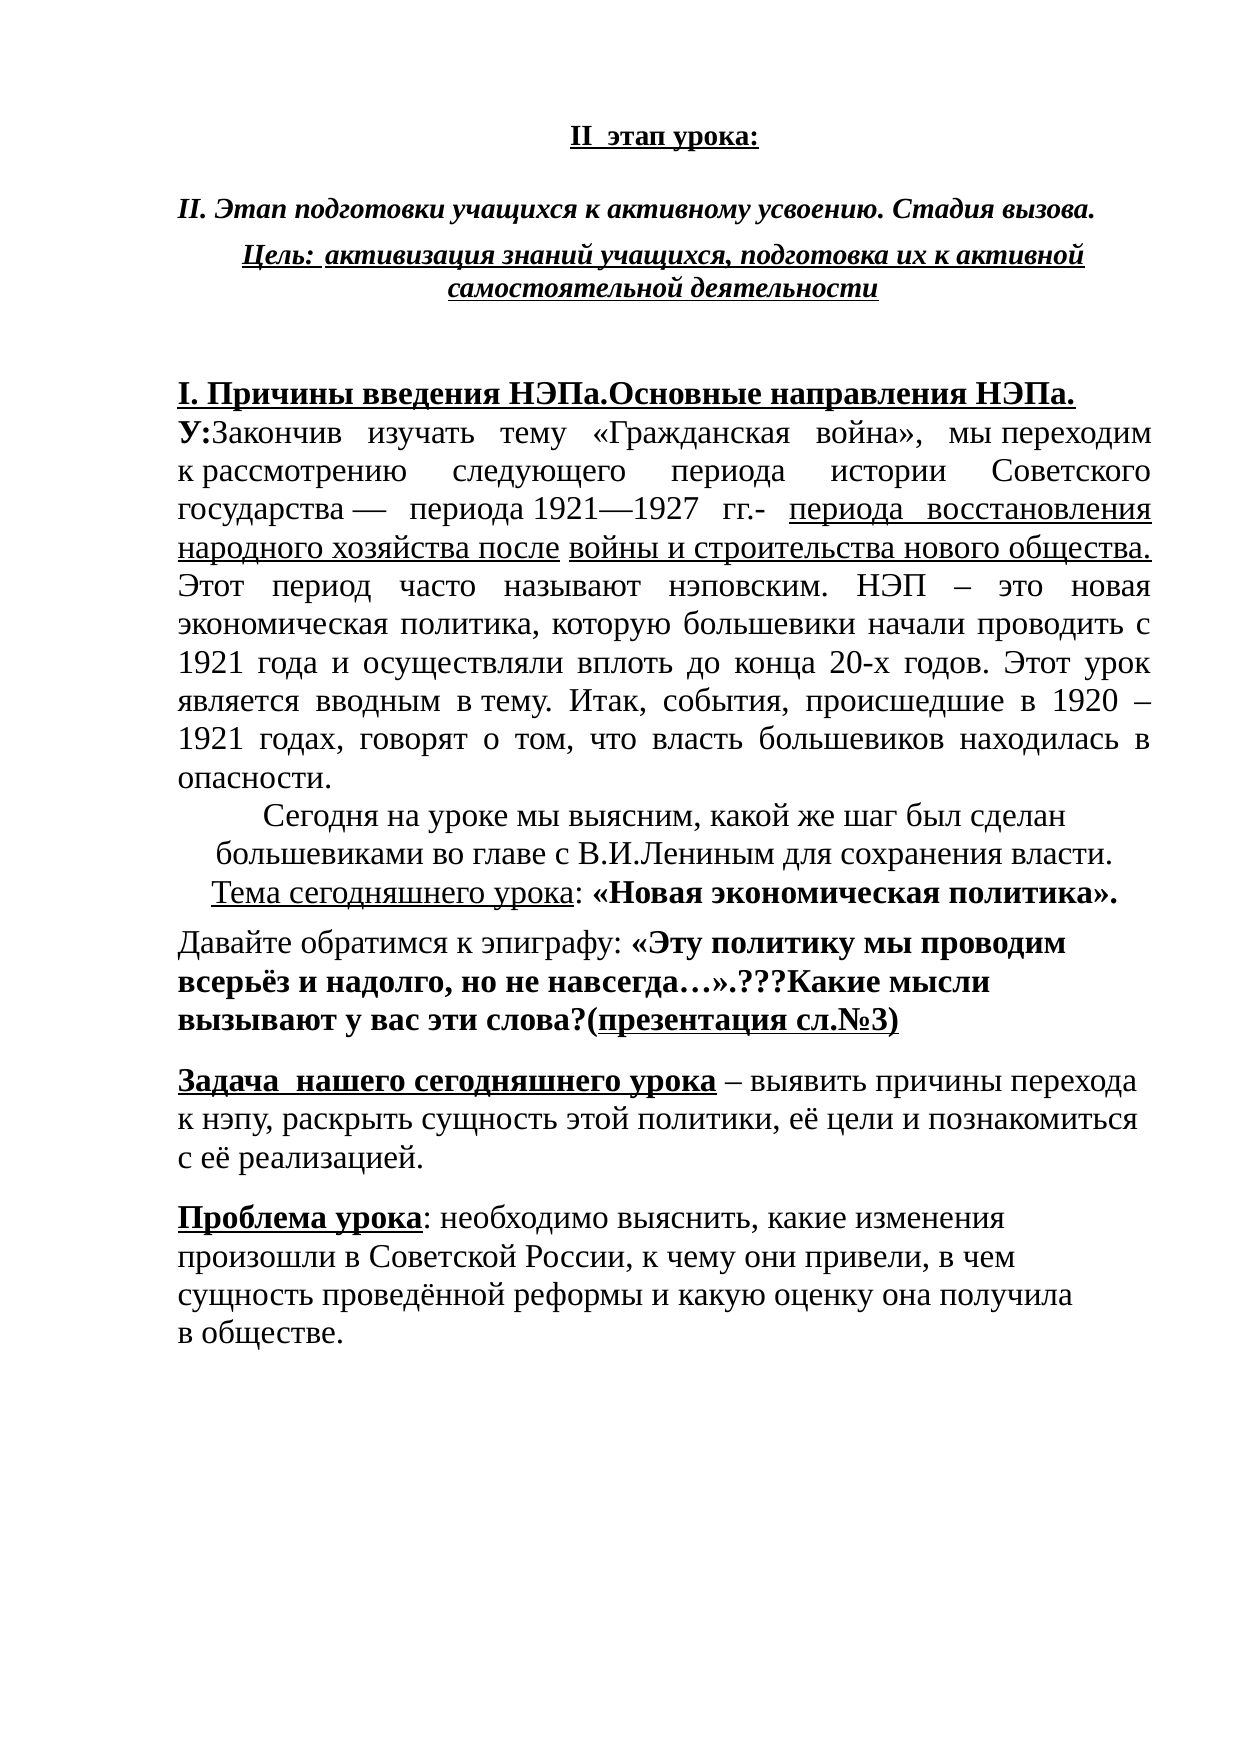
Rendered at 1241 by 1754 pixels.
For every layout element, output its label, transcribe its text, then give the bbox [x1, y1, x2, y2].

text Давайте обратимся к эпиграфу: «Эту политику мы проводим всерьёз и надолго, но не навсегда…».???Какие мысли вызывают у вас эти слова?(презентация сл.№3) [177, 923, 1152, 1038]
text Задача нашего сегодняшнего урока – выявить причины перехода к нэпу, раскрыть сущность этой политики, её цели и познакомиться с её реализацией. [177, 1060, 1152, 1175]
text Тема сегодняшнего урока: «Новая экономическая политика». [177, 872, 1152, 910]
text Сегодня на уроке мы выясним, какой же шаг был сделан большевиками во главе с В.И.Лениным для сохранения власти. [177, 795, 1152, 872]
text I. Причины введения НЭПа.Основные направления НЭПа. [177, 374, 1152, 412]
text Проблема урока: необходимо выяснить, какие изменения произошли в Советской России, к чему они привели, в чем сущность проведённой реформы и какую оценку она получила в обществе. [177, 1198, 1152, 1351]
text У:Закончив изучать тему «Гражданская война», мы переходим к рассмотрению следующего периода истории Советского государства — периода 1921—1927 гг.- периода восстановления народного хозяйства после войны и строительства нового общества. Этот период часто называют нэповским. НЭП – это новая экономическая политика, которую большевики начали проводить с 1921 года и осуществляли вплоть до конца 20-х годов. Этот урок является вводным в тему. Итак, события, происшедшие в 1920 – 1921 годах, говорят о том, что власть большевиков находилась в опасности. [177, 412, 1152, 795]
text II этап урока: [177, 118, 1152, 152]
text II. Этап подготовки учащихся к активному усвоению. Стадия вызова. [177, 191, 1152, 224]
text Цель: активизация знаний учащихся, подготовка их к активной самостоятельной деятельности [177, 237, 1152, 304]
